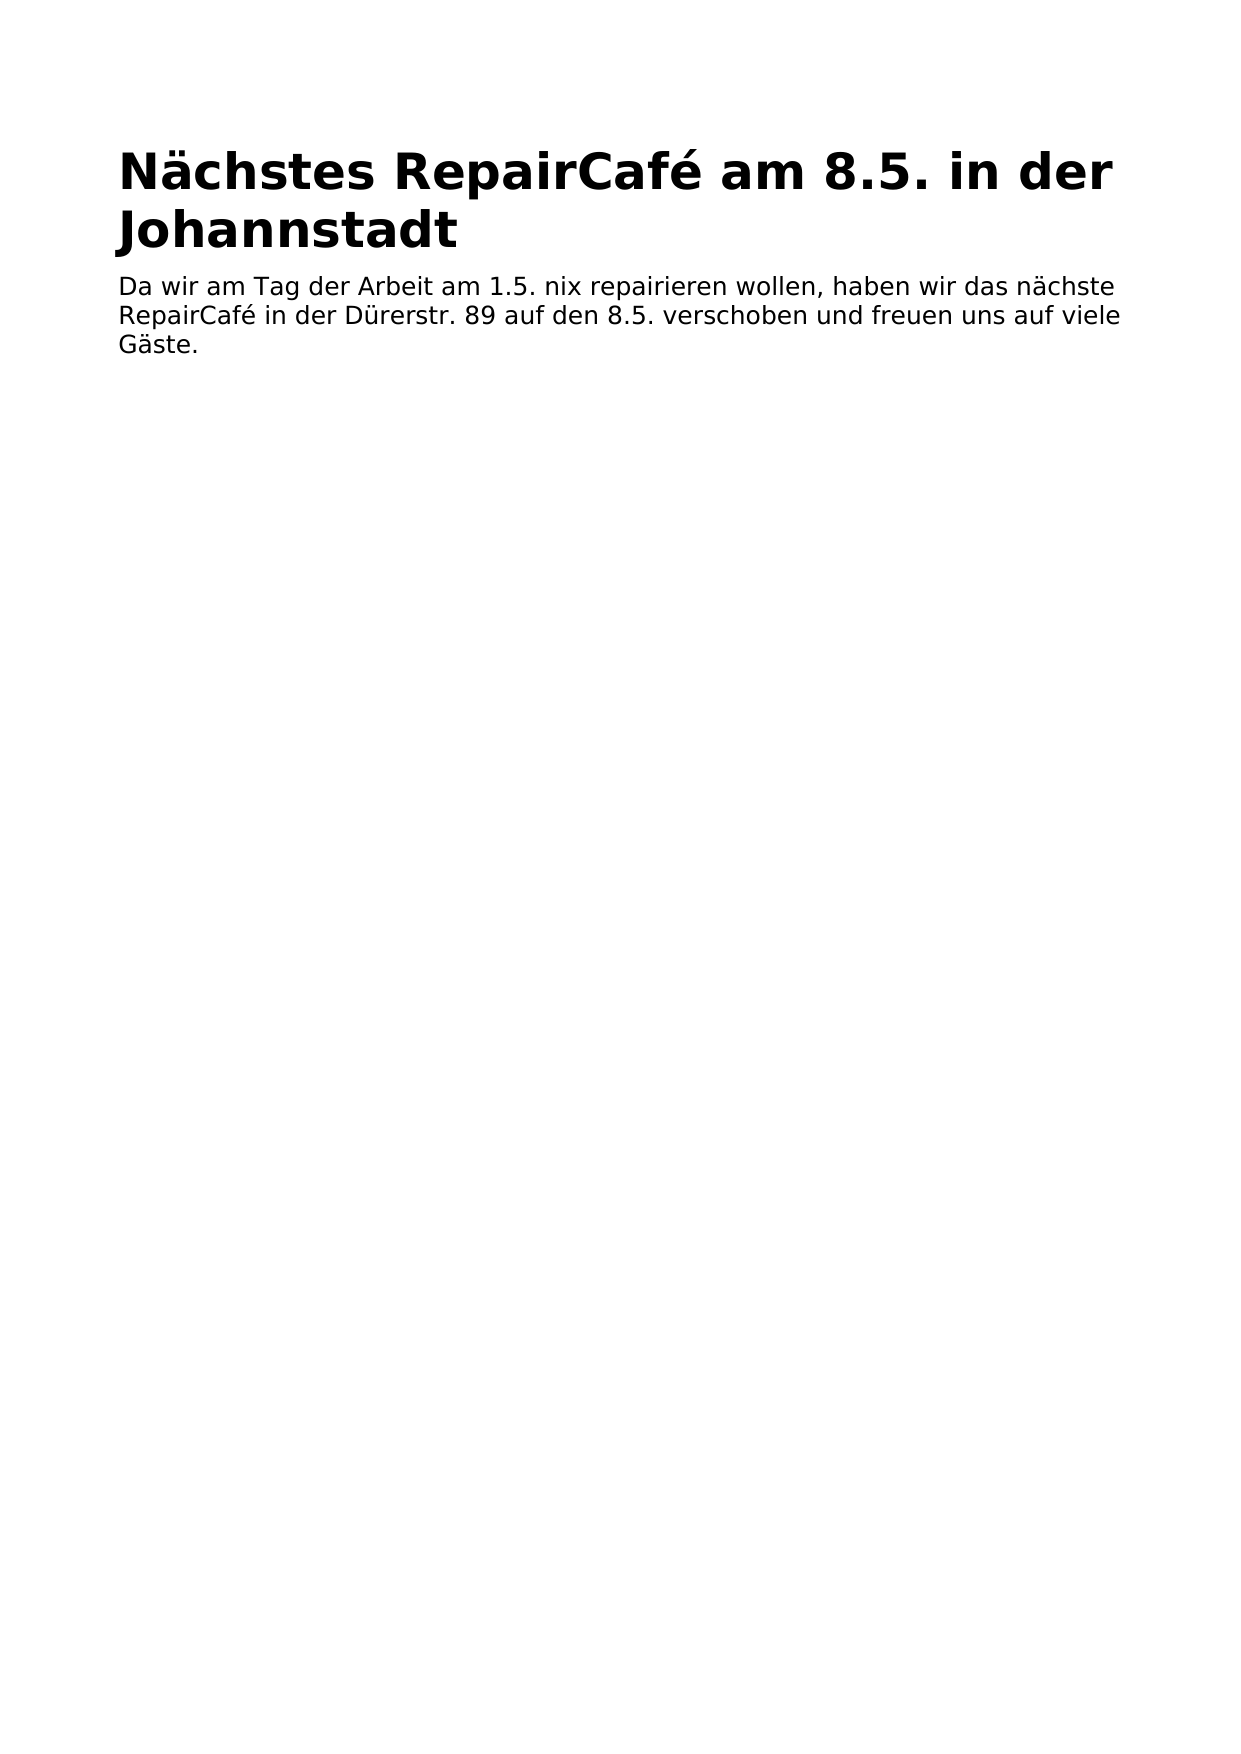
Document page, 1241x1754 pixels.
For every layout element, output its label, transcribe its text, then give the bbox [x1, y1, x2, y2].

text Da wir am Tag der Arbeit am 1.5. nix repairieren wollen, haben wir das nächste RepairCafé in der Dürerstr. 89 auf den 8.5. verschoben und freuen uns auf viele Gäste. [118, 272, 1122, 359]
subtitle Nächstes RepairCafé am 8.5. in der Johannstadt [118, 143, 1122, 259]
